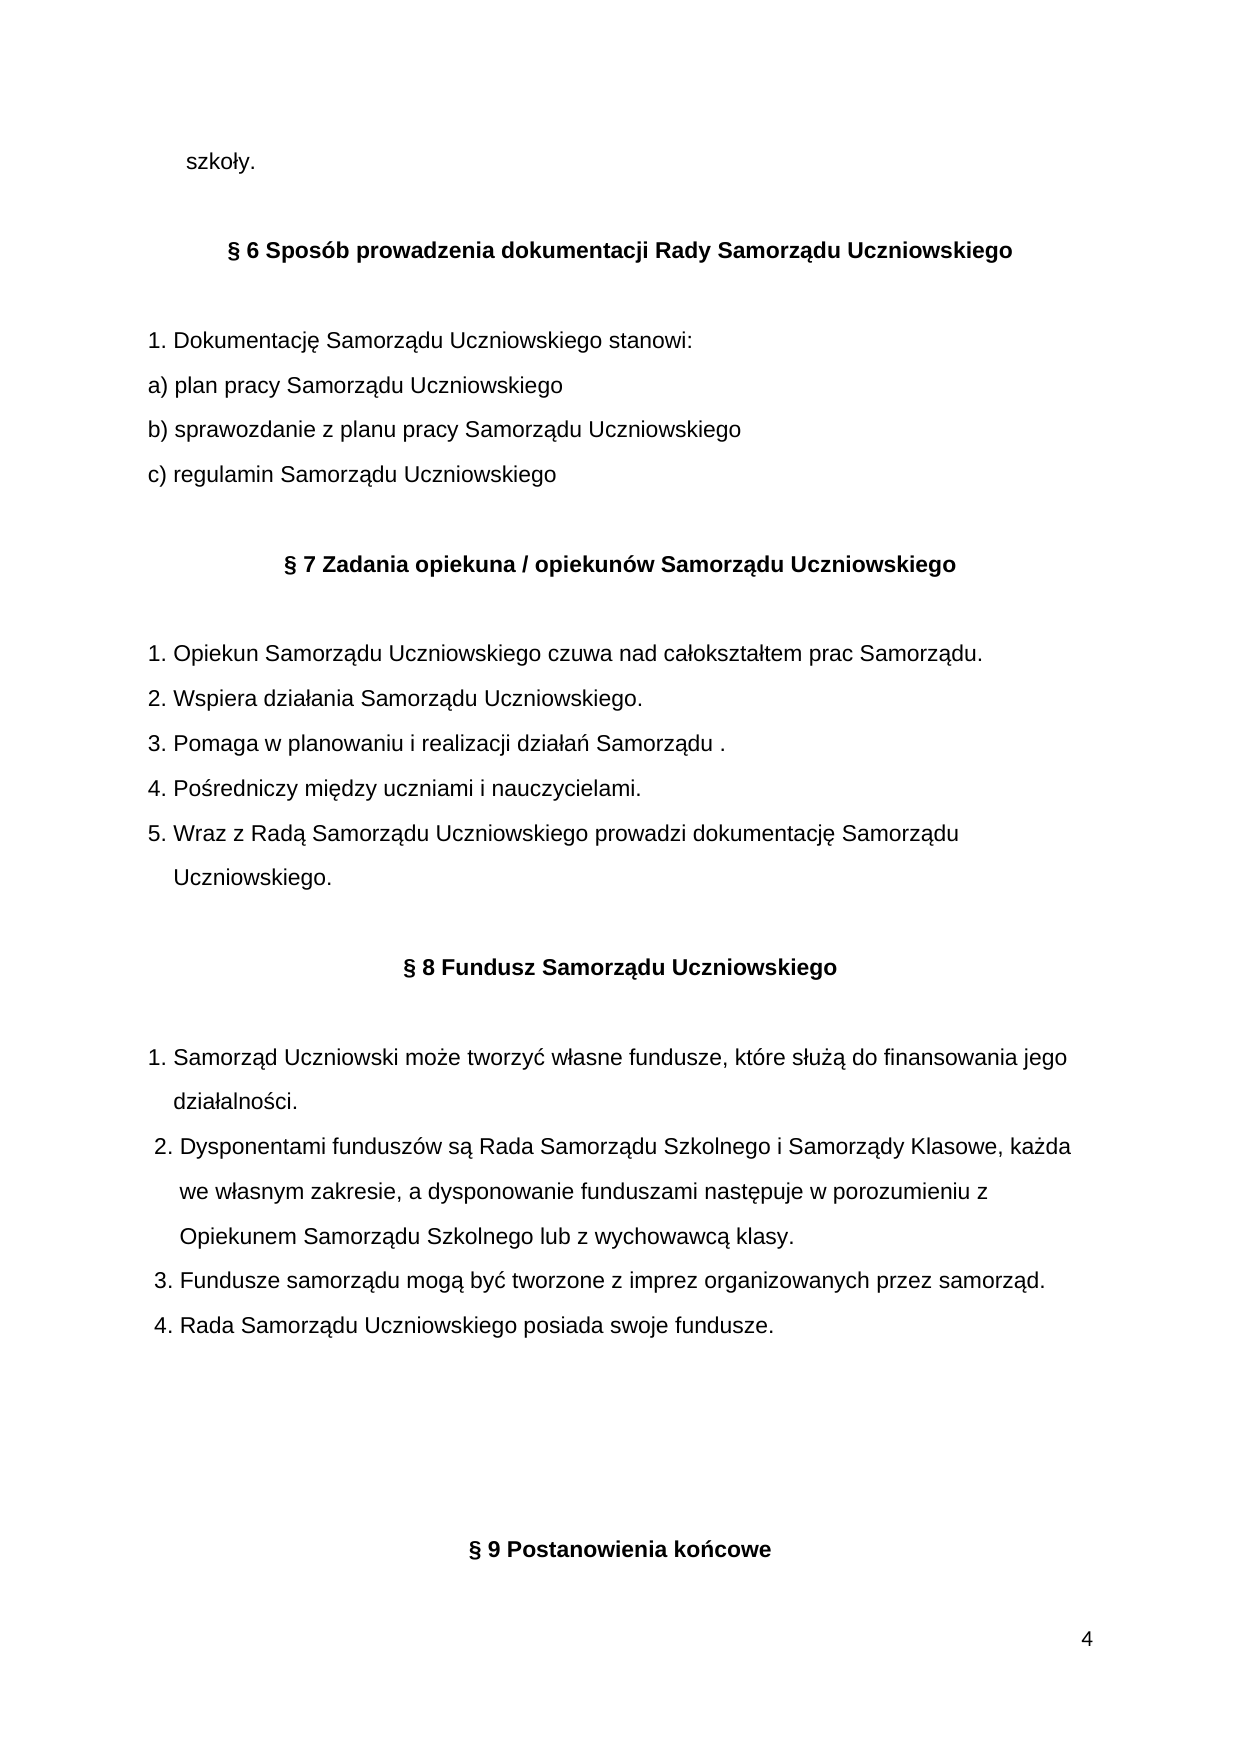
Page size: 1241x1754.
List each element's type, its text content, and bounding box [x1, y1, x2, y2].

text Opiekunem Samorządu Szkolnego lub z wychowawcą klasy. [148, 1223, 1093, 1249]
text a) plan pracy Samorządu Uczniowskiego [148, 372, 1093, 398]
text 2. Dysponentami funduszów są Rada Samorządu Szkolnego i Samorządy Klasowe, każda [148, 1133, 1093, 1159]
text b) sprawozdanie z planu pracy Samorządu Uczniowskiego [148, 416, 1093, 443]
text 4. Rada Samorządu Uczniowskiego posiada swoje fundusze. [148, 1312, 1093, 1338]
text § 8 Fundusz Samorządu Uczniowskiego [148, 954, 1093, 980]
text Uczniowskiego. [148, 864, 1093, 891]
text § 6 Sposób prowadzenia dokumentacji Rady Samorządu Uczniowskiego [148, 237, 1093, 263]
text 3. Fundusze samorządu mogą być tworzone z imprez organizowanych przez samorząd. [148, 1267, 1093, 1294]
text 3. Pomaga w planowaniu i realizacji działań Samorządu . [148, 730, 1093, 756]
text 1. Dokumentację Samorządu Uczniowskiego stanowi: [148, 327, 1093, 353]
text 1. Samorząd Uczniowski może tworzyć własne fundusze, które służą do finansowania jego [148, 1043, 1093, 1070]
text działalności. [148, 1088, 1093, 1114]
text we własnym zakresie, a dysponowanie funduszami następuje w porozumieniu z [148, 1178, 1093, 1204]
text 1. Opiekun Samorządu Uczniowskiego czuwa nad całokształtem prac Samorządu. [148, 640, 1093, 667]
text § 9 Postanowienia końcowe [148, 1536, 1093, 1562]
text szkoły. [148, 148, 1093, 174]
text 4. Pośredniczy między uczniami i nauczycielami. [148, 775, 1093, 801]
text 2. Wspiera działania Samorządu Uczniowskiego. [148, 685, 1093, 711]
text c) regulamin Samorządu Uczniowskiego [148, 461, 1093, 487]
text 5. Wraz z Radą Samorządu Uczniowskiego prowadzi dokumentację Samorządu [148, 819, 1093, 846]
text § 7 Zadania opiekuna / opiekunów Samorządu Uczniowskiego [148, 551, 1093, 577]
